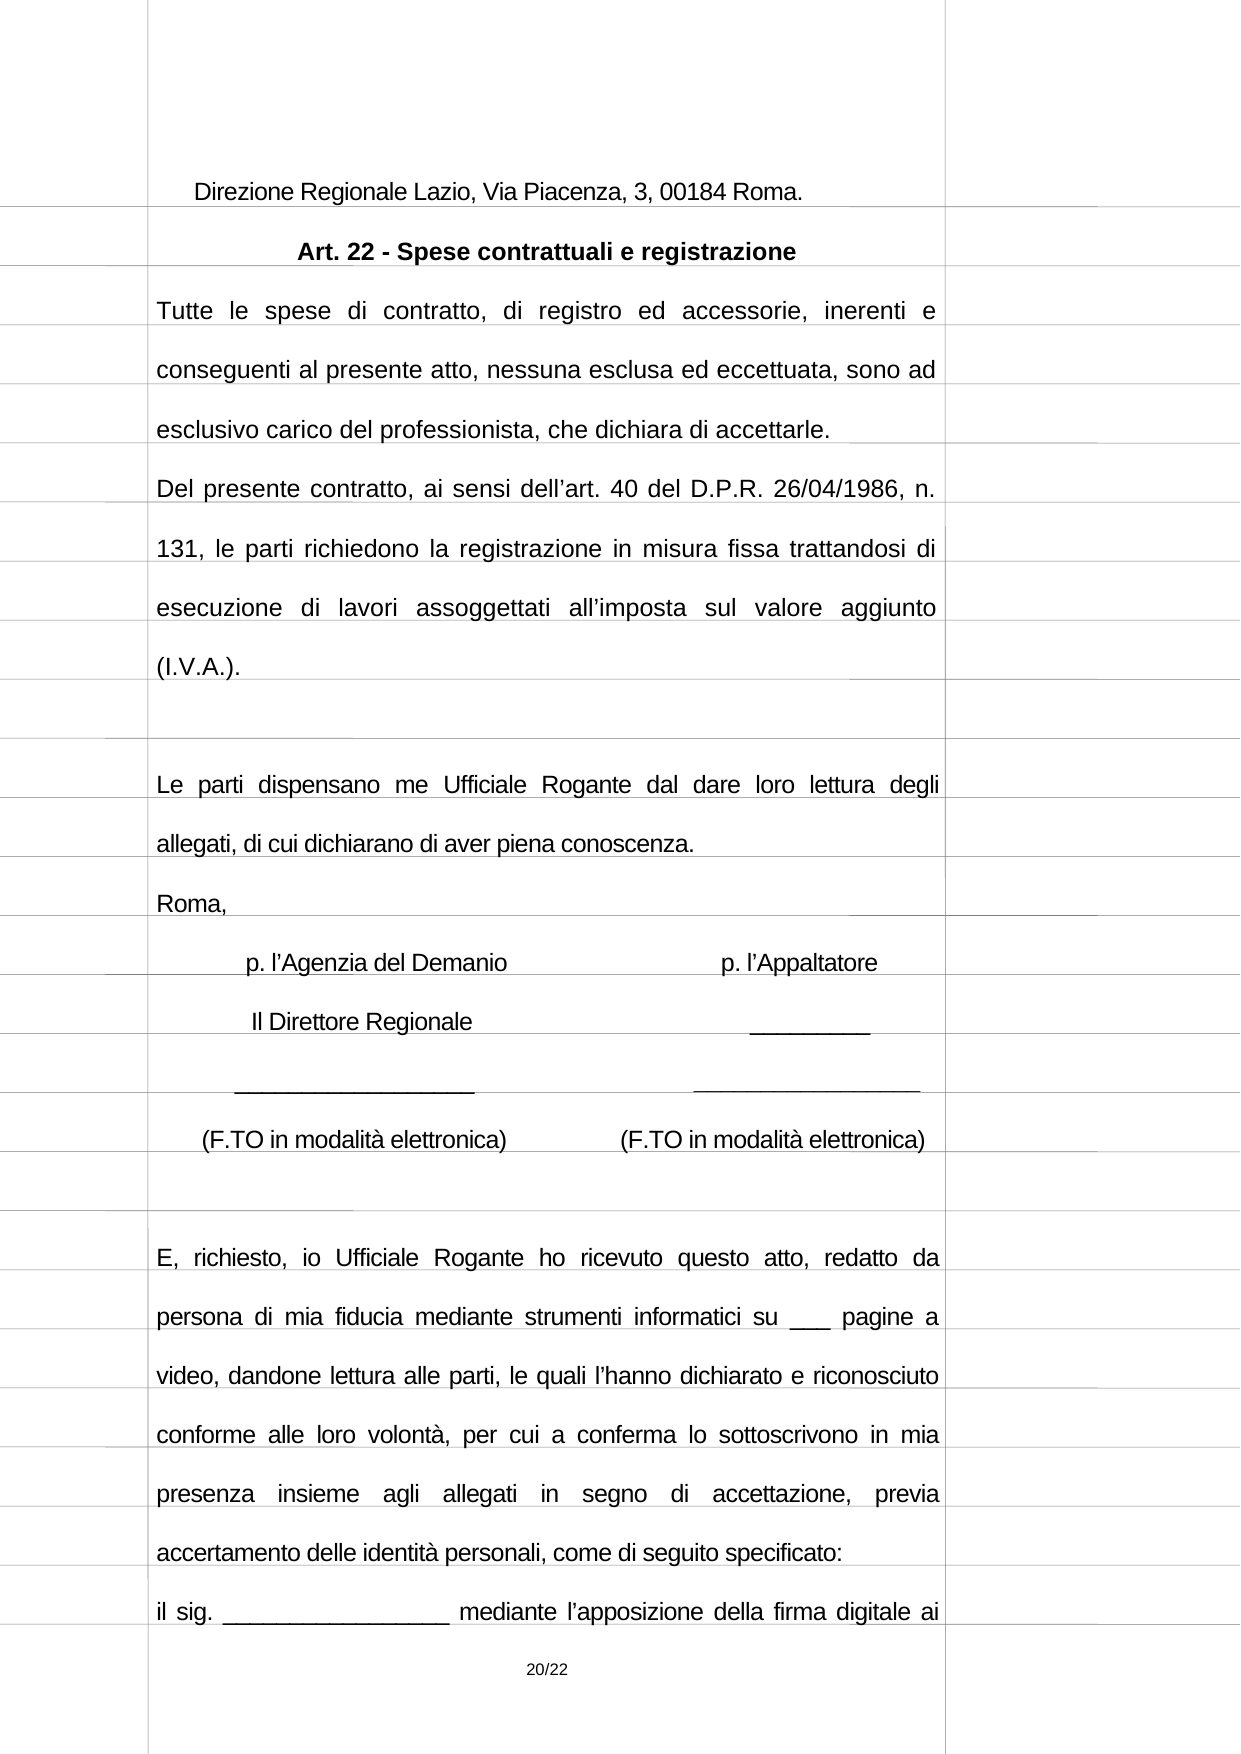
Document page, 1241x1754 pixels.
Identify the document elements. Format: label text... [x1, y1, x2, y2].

text esecuzione di lavori assoggettati all’imposta sul valore aggiunto [156, 562, 937, 619]
text E, richiesto, io Ufficiale Rogante ho ricevuto questo atto, redatto da [156, 1219, 941, 1269]
text video, dandone lettura alle parti, le quali l’hanno dichiarato e riconosciuto [156, 1330, 941, 1387]
text [156, 916, 941, 924]
text esclusivo carico del professionista, che dichiara di accettarle. [156, 385, 937, 442]
text Il Direttore Regionale _________ [156, 983, 941, 1033]
text [156, 1152, 941, 1160]
text Le parti dispensano me Ufficiale Rogante dal dare loro lettura degli [156, 747, 941, 797]
text __________________ _________________ [156, 1042, 941, 1092]
text conseguenti al presente atto, nessuna esclusa ed eccettuata, sono ad [156, 326, 937, 383]
list Direzione Regionale Lazio, Via Piacenza, 3, 00184 Roma. [156, 153, 941, 206]
text [156, 680, 937, 688]
text Del presente contratto, ai sensi dell’art. 40 del D.P.R. 26/04/1986, n. [156, 450, 937, 501]
text [156, 444, 937, 450]
text Roma, [156, 865, 941, 915]
list [156, 207, 941, 213]
text Tutte le spese di contratto, di registro ed accessorie, inerenti e [156, 272, 937, 324]
text [156, 975, 941, 983]
text (F.TO in modalità elettronica) (F.TO in modalità elettronica) [156, 1101, 941, 1151]
text [156, 1625, 941, 1633]
text conforme alle loro volontà, per cui a conferma lo sottoscrivono in mia [156, 1389, 941, 1446]
text [156, 267, 937, 272]
text persona di mia fiducia mediante strumenti informatici su ___ pagine a [156, 1271, 941, 1328]
text [156, 1093, 941, 1101]
text p. l’Agenzia del Demanio p. l’Appaltatore [156, 924, 941, 974]
text (I.V.A.). [156, 621, 937, 678]
text presenza insieme agli allegati in segno di accettazione, previa [156, 1448, 941, 1505]
text 131, le parti richiedono la registrazione in misura fissa trattandosi di [156, 503, 937, 560]
text allegati, di cui dichiarano di aver piena conoscenza. [156, 798, 941, 856]
text [156, 857, 941, 865]
text [156, 1034, 941, 1042]
text il sig. _________________ mediante l’apposizione della firma digitale ai [156, 1573, 941, 1623]
text accertamento delle identità personali, come di seguito specificato: [156, 1507, 941, 1564]
text Art. 22 - Spese contrattuali e registrazione [156, 213, 937, 265]
